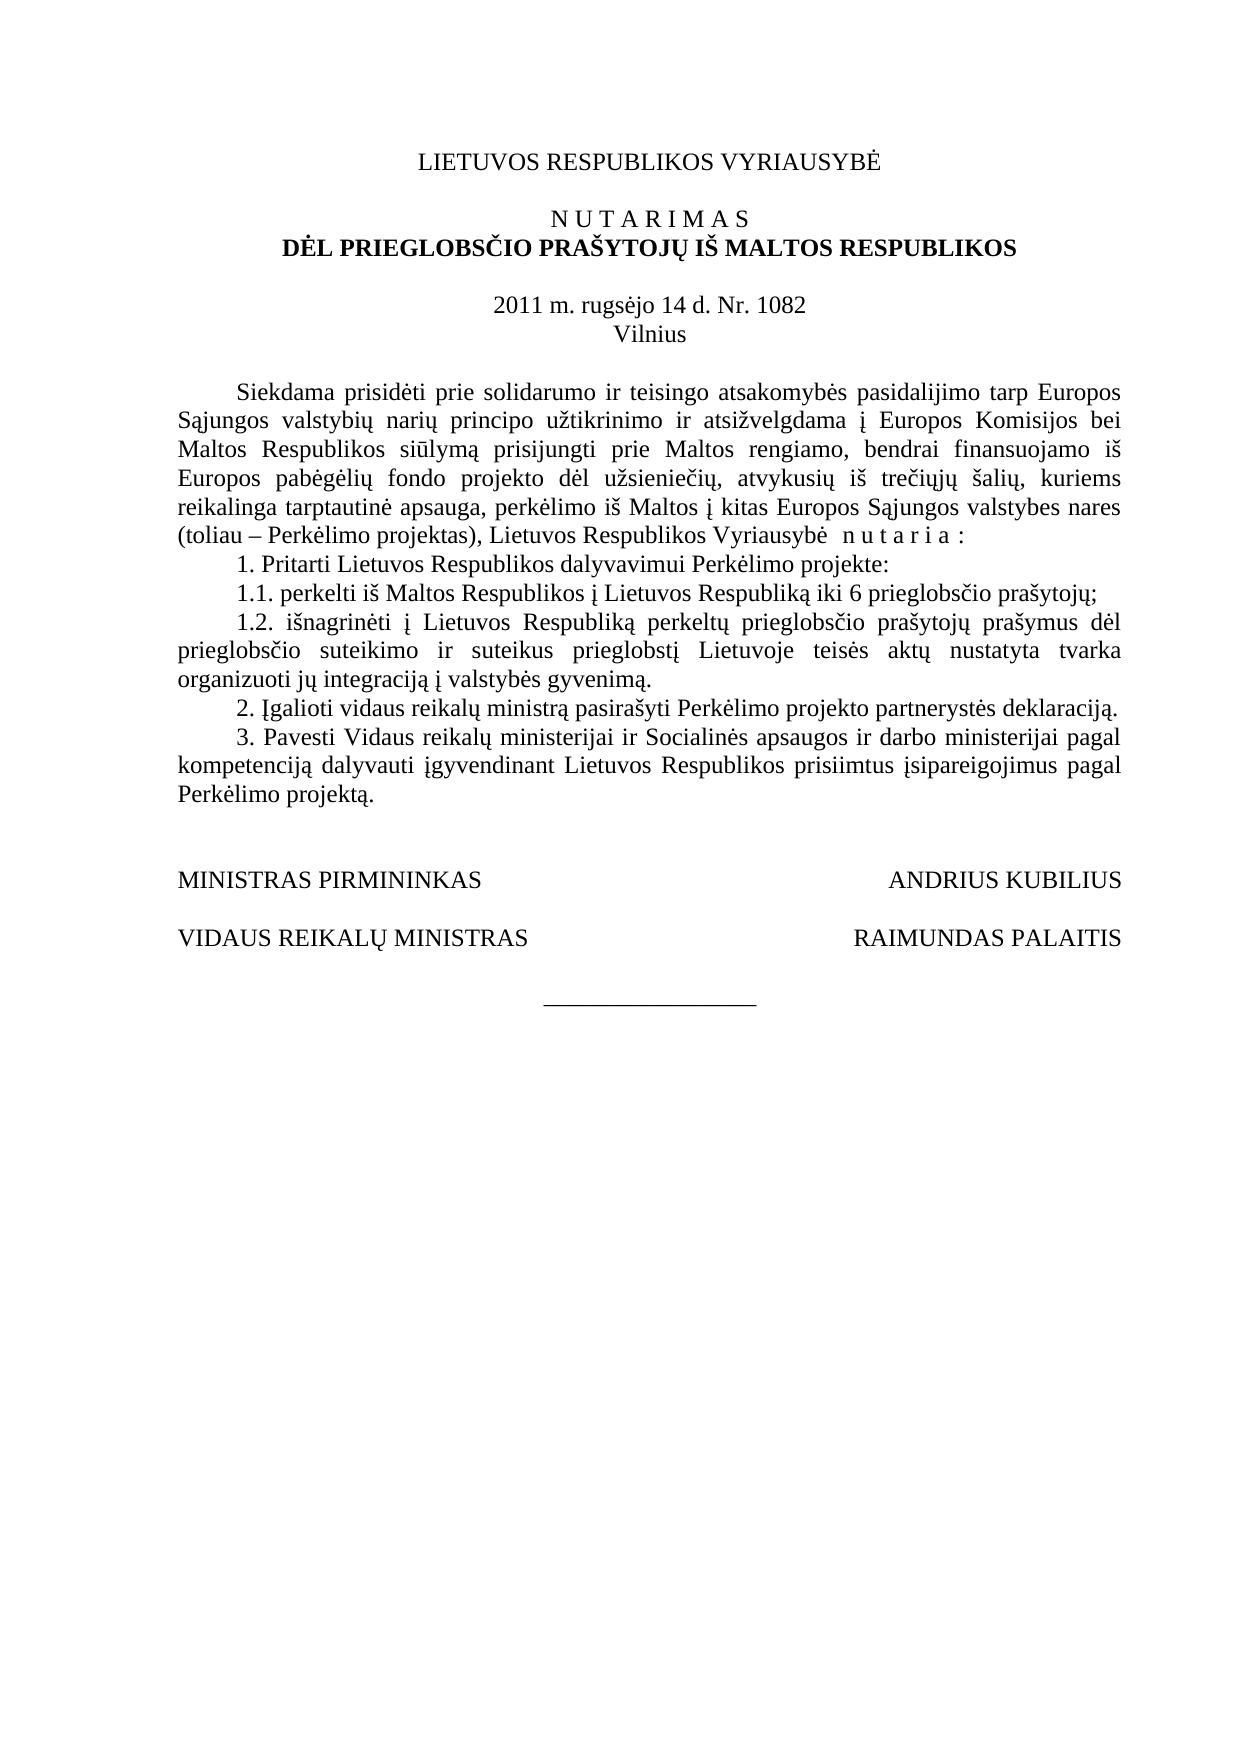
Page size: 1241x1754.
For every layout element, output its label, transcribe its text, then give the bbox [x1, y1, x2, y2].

text Lietuvos Respublikos Vyriausybė [177, 147, 1122, 176]
text 1.2. išnagrinėti į Lietuvos Respubliką perkeltų prieglobsčio prašytojų prašymus dėl prieglobsčio suteikimo ir suteikus prieglobstį Lietuvoje teisės aktų nustatyta tvarka organizuoti jų integraciją į valstybės gyvenimą. [177, 607, 1122, 693]
text VIDAUS REIKALŲ MINISTRAS RAIMUNDAS PALAITIS [177, 923, 1122, 952]
text MINISTRAS PIRMININKAS ANDRIUS KUBILIUS [177, 866, 1122, 894]
text 1.1. perkelti iš Maltos Respublikos į Lietuvos Respubliką iki 6 prieglobsčio prašytojų; [177, 578, 1122, 607]
text NUTARIMAS [177, 204, 1122, 233]
text 3. Pavesti Vidaus reikalų ministerijai ir Socialinės apsaugos ir darbo ministerijai pagal kompetenciją dalyvauti įgyvendinant Lietuvos Respublikos prisiimtus įsipareigojimus pagal Perkėlimo projektą. [177, 722, 1122, 808]
text 2011 m. rugsėjo 14 d. Nr. 1082 [177, 291, 1122, 319]
text 1. Pritarti Lietuvos Respublikos dalyvavimui Perkėlimo projekte: [177, 549, 1122, 578]
text Vilnius [177, 319, 1122, 348]
text _________________ [177, 981, 1122, 1009]
text Siekdama prisidėti prie solidarumo ir teisingo atsakomybės pasidalijimo tarp Europos Sąjungos valstybių narių principo užtikrinimo ir atsižvelgdama į Europos Komisijos bei Maltos Respublikos siūlymą prisijungti prie Maltos rengiamo, bendrai finansuojamo iš Europos pabėgėlių fondo projekto dėl užsieniečių, atvykusių iš trečiųjų šalių, kuriems reikalinga tarptautinė apsauga, perkėlimo iš Maltos į kitas Europos Sąjungos valstybes nares (toliau – Perkėlimo projektas), Lietuvos Respublikos Vyriausybė nutaria: [177, 377, 1122, 549]
text 2. Įgalioti vidaus reikalų ministrą pasirašyti Perkėlimo projekto partnerystės deklaraciją. [177, 693, 1122, 722]
text DĖL PRIEGLOBSČIO PRAŠYTOJŲ IŠ MALTOS RESPUBLIKOS [177, 233, 1122, 262]
